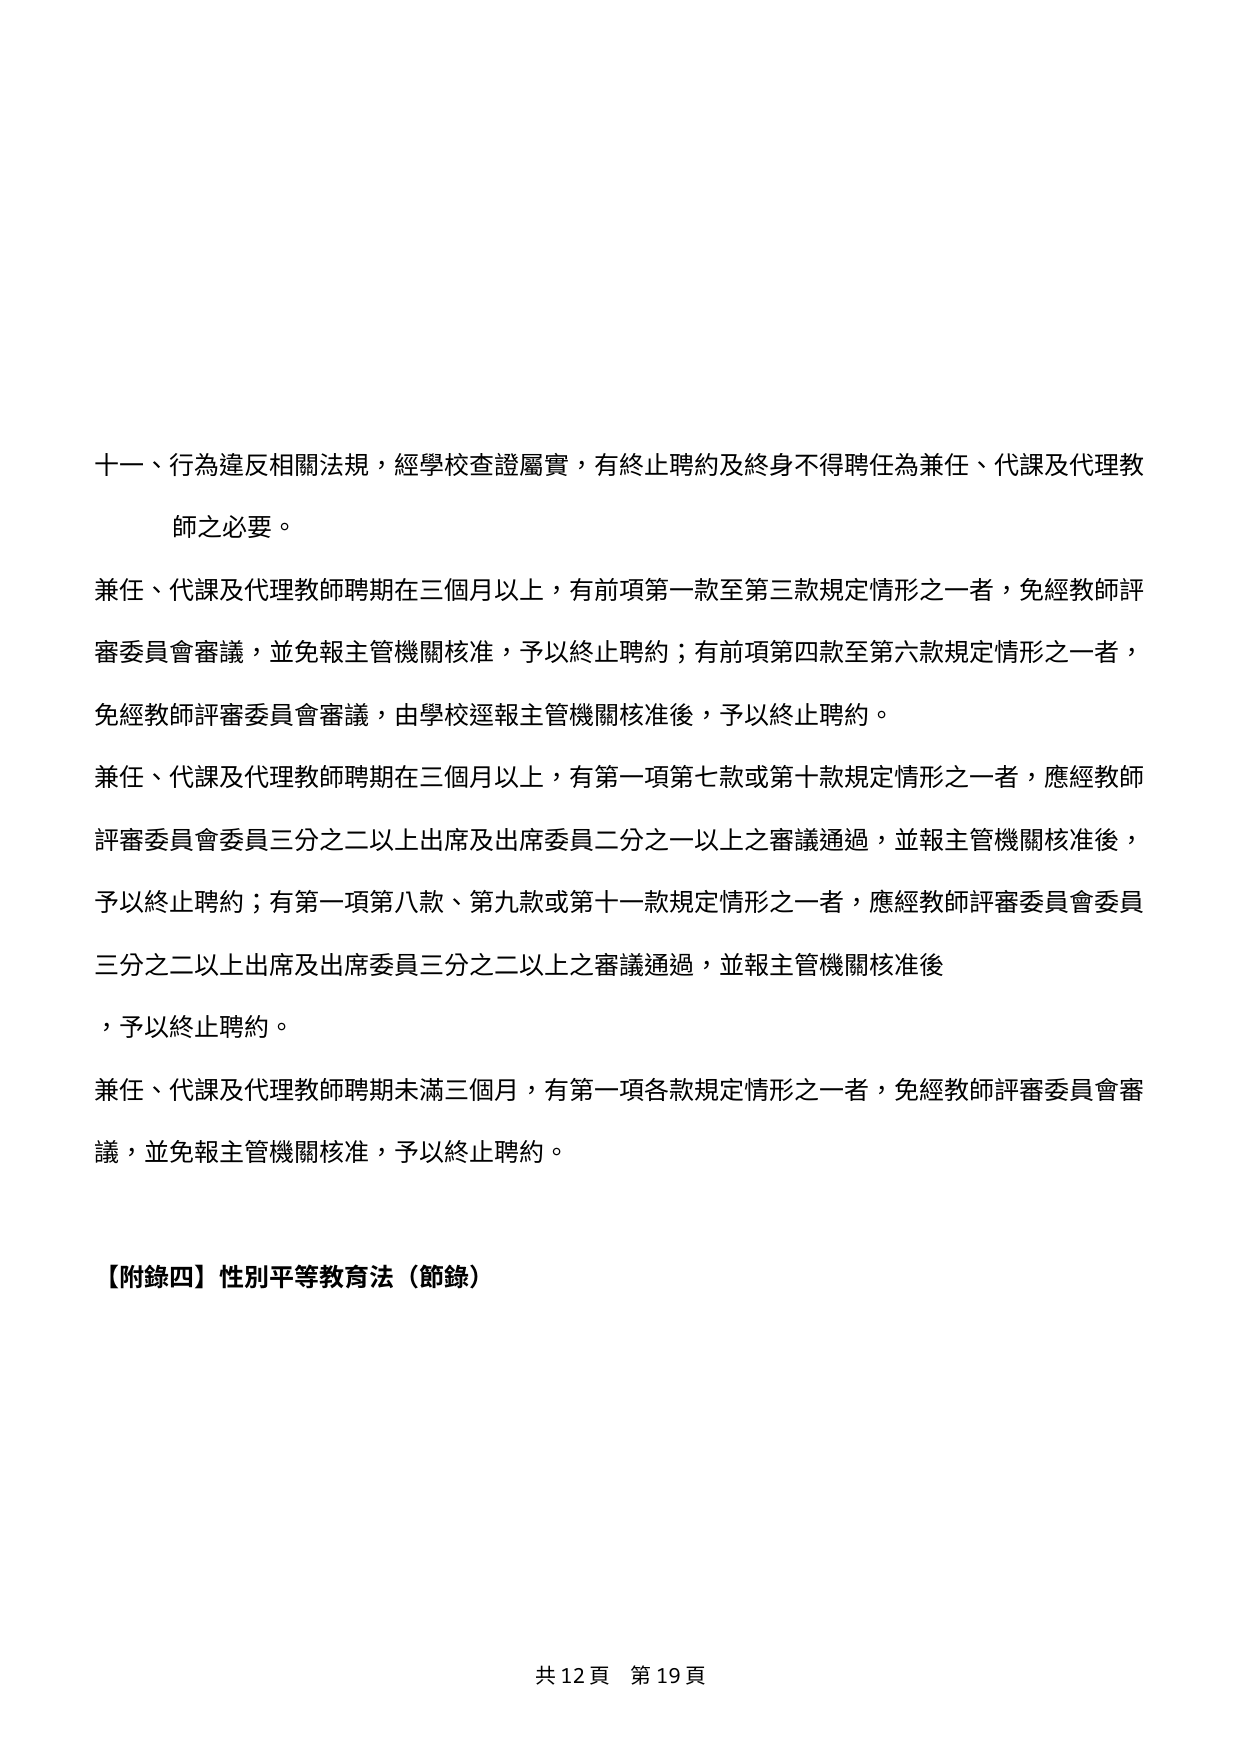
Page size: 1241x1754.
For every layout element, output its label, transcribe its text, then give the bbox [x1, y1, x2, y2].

text 【附錄四】性別平等教育法（節錄） [94, 1234, 1146, 1297]
text 十一、行為違反相關法規，經學校查證屬實，有終止聘約及終身不得聘任為兼任、代課及代理教師之必要。 [94, 422, 1146, 547]
text 兼任、代課及代理教師聘期未滿三個月，有第一項各款規定情形之一者，免經教師評審委員會審議，並免報主管機關核准，予以終止聘約。 [94, 1047, 1146, 1172]
text 兼任、代課及代理教師聘期在三個月以上，有第一項第七款或第十款規定情形之一者，應經教師評審委員會委員三分之二以上出席及出席委員二分之一以上之審議通過，並報主管機關核准後，予以終止聘約；有第一項第八款、第九款或第十一款規定情形之一者，應經教師評審委員會委員三分之二以上出席及出席委員三分之二以上之審議通過，並報主管機關核准後 [94, 734, 1146, 984]
text 兼任、代課及代理教師聘期在三個月以上，有前項第一款至第三款規定情形之一者，免經教師評審委員會審議，並免報主管機關核准，予以終止聘約；有前項第四款至第六款規定情形之一者，免經教師評審委員會審議，由學校逕報主管機關核准後，予以終止聘約。 [94, 547, 1146, 734]
text ，予以終止聘約。 [94, 984, 1146, 1047]
